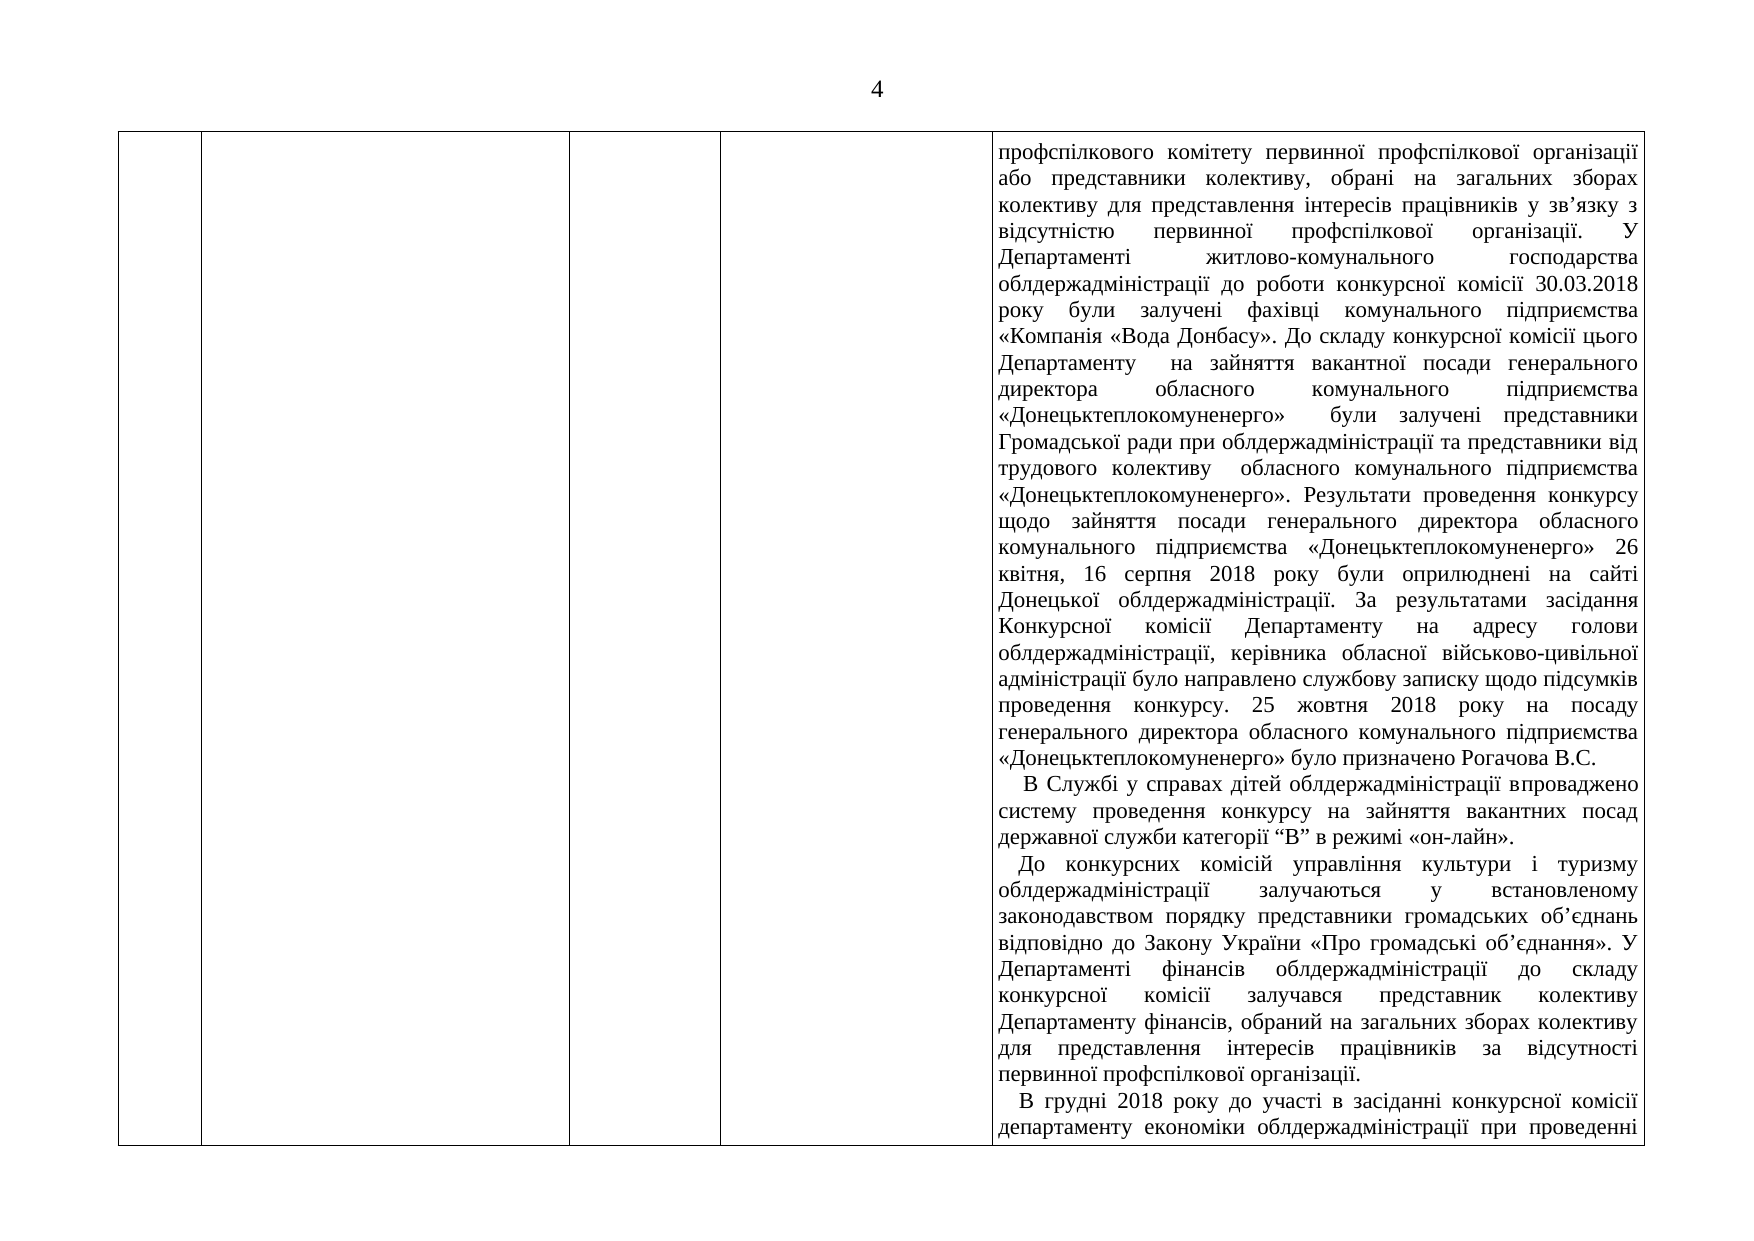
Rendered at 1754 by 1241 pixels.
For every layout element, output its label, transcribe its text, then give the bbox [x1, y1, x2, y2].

table_cell профспілкового комітету первинної профспілкової організації або представники колективу, обрані на загальних зборах колективу для представлення інтересів працівників у зв’язку з відсутністю первинної профспілкової організації. У Департаменті житлово-комунального господарства облдержадміністрації до роботи конкурсної комісії 30.03.2018 року були залучені фахівці комунального підприємства «Компанія «Вода Донбасу». До складу конкурсної комісії цього Департаменту на зайняття вакантної посади генерального директора обласного комунального підприємства «Донецьктеплокомуненерго» були залучені представники Громадської ради при облдержадміністрації та представники від трудового колективу обласного комунального підприємства «Донецьктеплокомуненерго». Результати проведення конкурсу щодо зайняття посади генерального директора обласного комунального підприємства «Донецьктеплокомуненерго» 26 квітня, 16 серпня 2018 року були оприлюднені на сайті Донецької облдержадміністрації. За результатами засідання Конкурсної комісії Департаменту на адресу голови облдержадміністрації, керівника обласної військово-цивільної адміністрації було направлено службову записку щодо підсумків проведення конкурсу. 25 жовтня 2018 року на посаду генерального директора обласного комунального підприємства «Донецьктеплокомуненерго» було призначено Рогачова В.С. В Службі у справах дітей облдержадміністрації впроваджено систему проведення конкурсу на зайняття вакантних посад державної служби категорії “В” в режимі «он-лайн». До конкурсних комісій управління культури і туризму облдержадміністрації залучаються у встановленому законодавством порядку представники громадських об’єднань відповідно до Закону України «Про громадські об’єднання». У Департаменті фінансів облдержадміністрації до складу конкурсної комісії залучався представник колективу Департаменту фінансів, обраний на загальних зборах колективу для представлення інтересів працівників за відсутності первинної профспілкової організації. В грудні 2018 року до участі в засіданні конкурсної комісії департаменту економіки облдержадміністрації при проведенні [993, 132, 1644, 1145]
table_cell [1662, 131, 1677, 1145]
table_cell [570, 132, 720, 1145]
table_cell [119, 132, 201, 1145]
table_cell [721, 132, 992, 1145]
table_cell [1645, 131, 1662, 1145]
table_cell [202, 132, 569, 1145]
